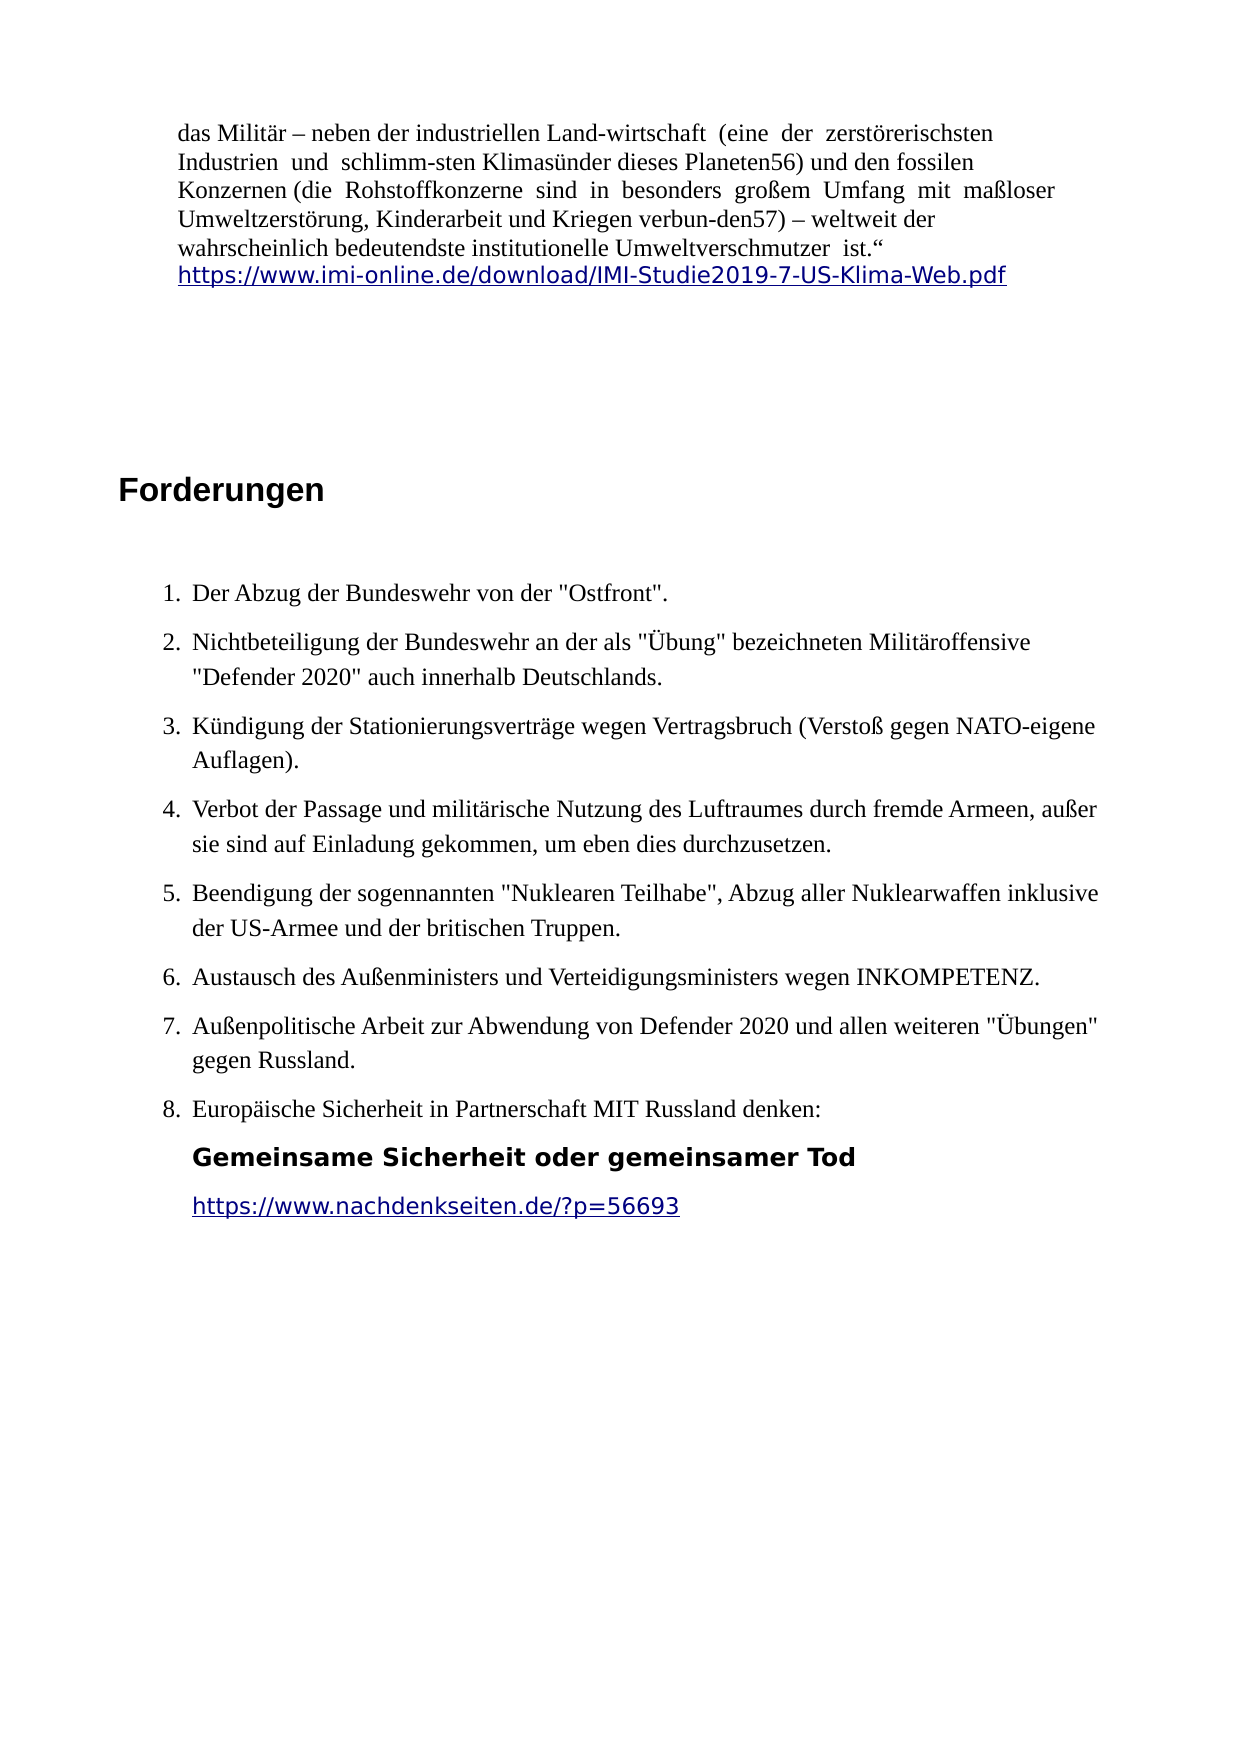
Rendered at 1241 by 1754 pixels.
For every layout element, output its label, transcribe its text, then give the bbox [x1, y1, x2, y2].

list Außenpolitische Arbeit zur Abwendung von Defender 2020 und allen weiteren "Übungen" gegen Russland. [162, 1011, 1122, 1074]
list Beendigung der sogennannten "Nuklearen Teilhabe", Abzug aller Nuklearwaffen inklusive der US-Armee und der britischen Truppen. [162, 878, 1122, 941]
list Verbot der Passage und militärische Nutzung des Luftraumes durch fremde Armeen, außer sie sind auf Einladung gekommen, um eben dies durchzusetzen. [162, 794, 1122, 858]
list Austausch des Außenministers und Verteidigungsministers wegen INKOMPETENZ. [162, 962, 1122, 990]
text das Militär – neben der industriellen Land-wirtschaft (eine der zerstörerischsten Industrien und schlimm-sten Klimasünder dieses Planeten56) und den fossilen Konzernen (die Rohstoffkonzerne sind in besonders großem Umfang mit maßloser Umweltzerstörung, Kinderarbeit und Kriegen verbun-den57) – weltweit der wahrscheinlich bedeutendste institutionelle Umweltverschmutzer ist.“ https://www.imi-online.de/download/IMI-Studie2019-7-US-Klima-Web.pdf [177, 118, 1063, 288]
list Der Abzug der Bundeswehr von der "Ostfront". [162, 578, 1122, 607]
list Europäische Sicherheit in Partnerschaft MIT Russland denken: [162, 1094, 1122, 1123]
list Kündigung der Stationierungsverträge wegen Vertragsbruch (Verstoß gegen NATO-eigene Auflagen). [162, 711, 1122, 774]
list Nichtbeteiligung der Bundeswehr an der als "Übung" bezeichneten Militäroffensive "Defender 2020" auch innerhalb Deutschlands. [162, 627, 1122, 691]
list https://www.nachdenkseiten.de/?p=56693 [162, 1193, 1122, 1219]
subtitle Forderungen [118, 470, 1122, 508]
list Gemeinsame Sicherheit oder gemeinsamer Tod [162, 1143, 1122, 1172]
